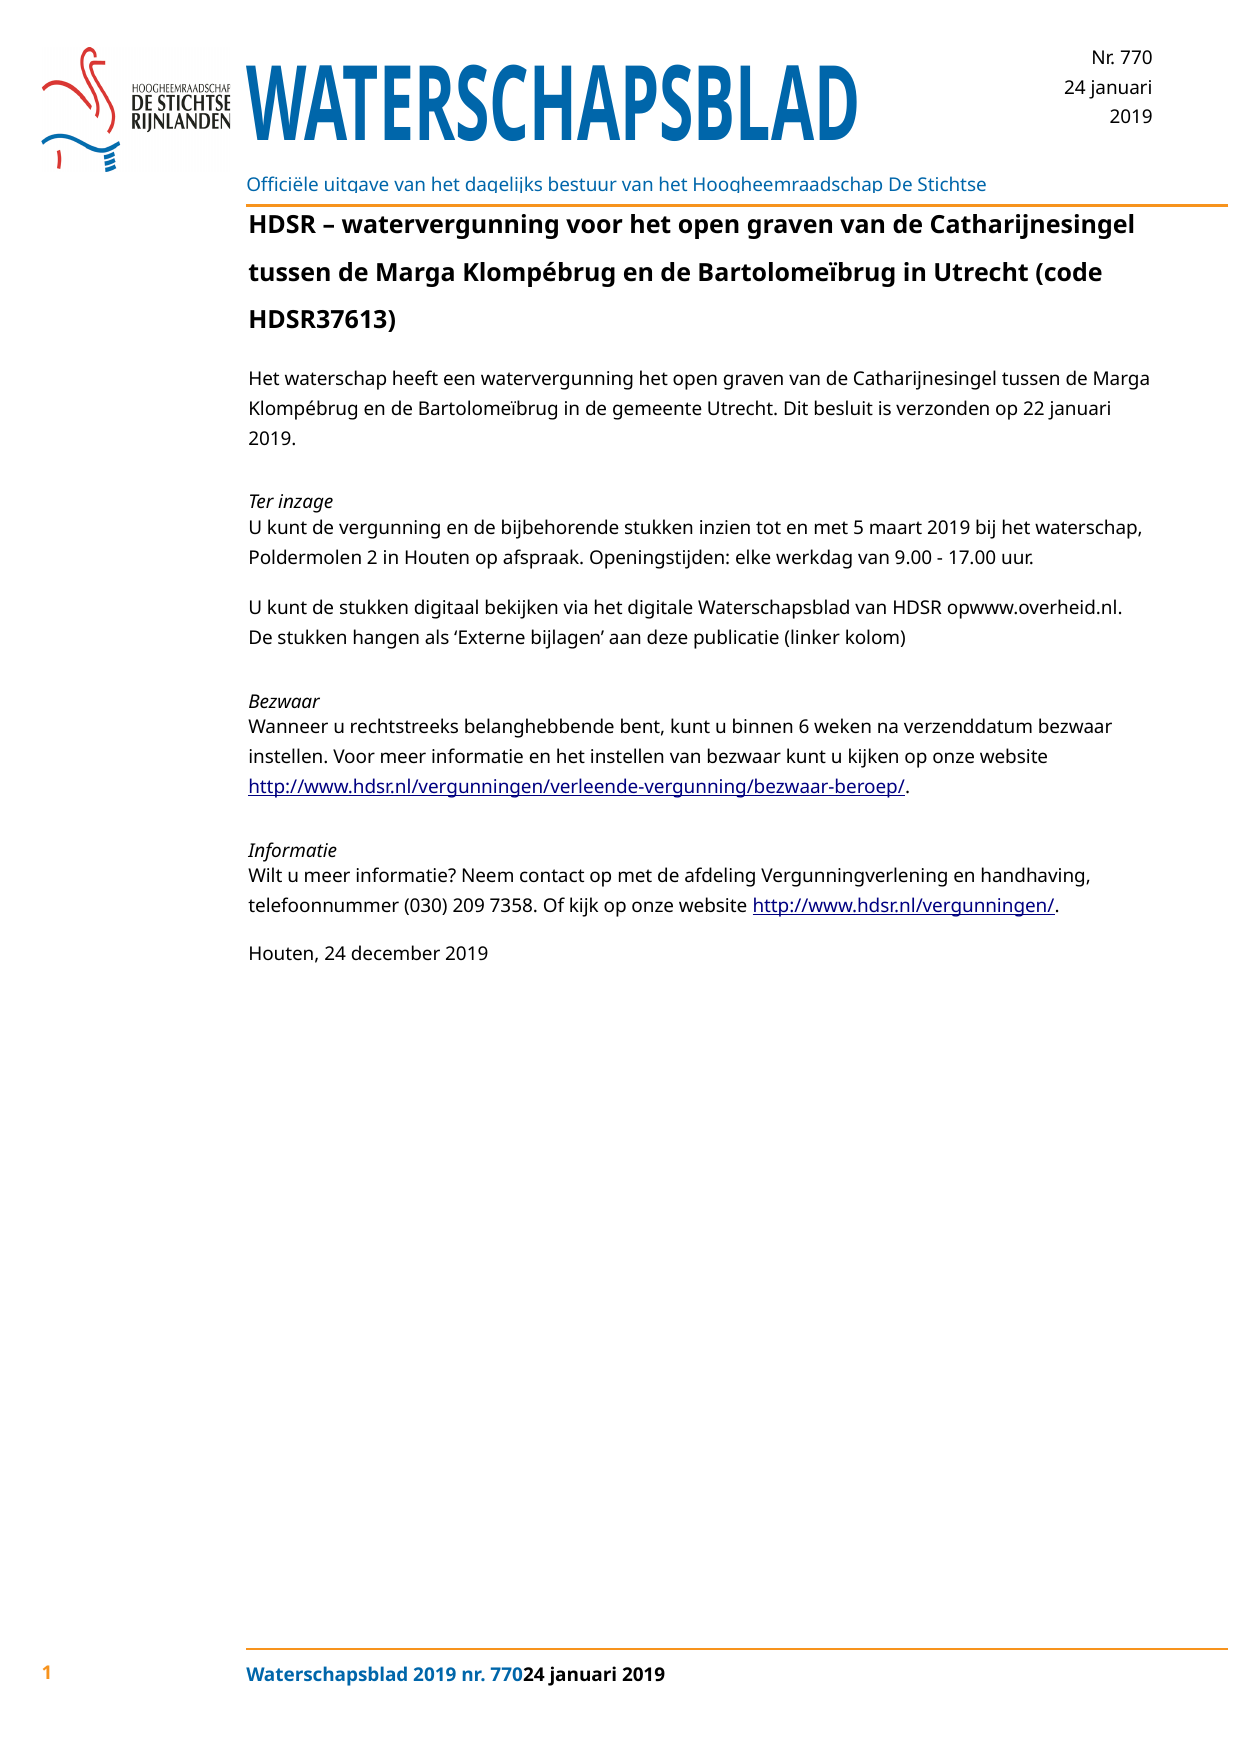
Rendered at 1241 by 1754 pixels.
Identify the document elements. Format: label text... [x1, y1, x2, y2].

text U kunt de vergunning en de bijbehorende stukken inzien tot en met 5 maart 2019 bij het waterschap, Poldermolen 2 in Houten op afspraak. Openingstijden: elke werkdag van 9.00 - 17.00 uur. [248, 514, 1152, 570]
text Het waterschap heeft een watervergunning het open graven van de Catharijnesingel tussen de Marga Klompébrug en de Bartolomeïbrug in de gemeente Utrecht. Dit besluit is verzonden op 22 januari 2019. [248, 366, 1152, 450]
text Wanneer u rechtstreeks belanghebbende bent, kunt u binnen 6 weken na verzenddatum bezwaar instellen. Voor meer informatie en het instellen van bezwaar kunt u kijken op onze website http://www.hdsr.nl/vergunningen/verleende-vergunning/bezwaar-beroep/. [248, 714, 1152, 798]
text Informatie [248, 837, 1152, 862]
text Houten, 24 december 2019 [248, 940, 1152, 966]
text HDSR – watervergunning voor het open graven van de Catharijnesingel tussen de Marga Klompébrug en de Bartolomeïbrug in Utrecht (code HDSR37613) [248, 207, 1152, 336]
text Ter inzage [248, 489, 1152, 514]
text U kunt de stukken digitaal bekijken via het digitale Waterschapsblad van HDSR opwww.overheid.nl. De stukken hangen als ‘Externe bijlagen’ aan deze publicatie (linker kolom) [248, 594, 1152, 650]
text Wilt u meer informatie? Neem contact op met de afdeling Vergunningverlening en handhaving, telefoonnummer (030) 209 7358. Of kijk op onze website http://www.hdsr.nl/vergunningen/. [248, 862, 1152, 918]
text Bezwaar [248, 688, 1152, 714]
picture [41, 47, 231, 172]
